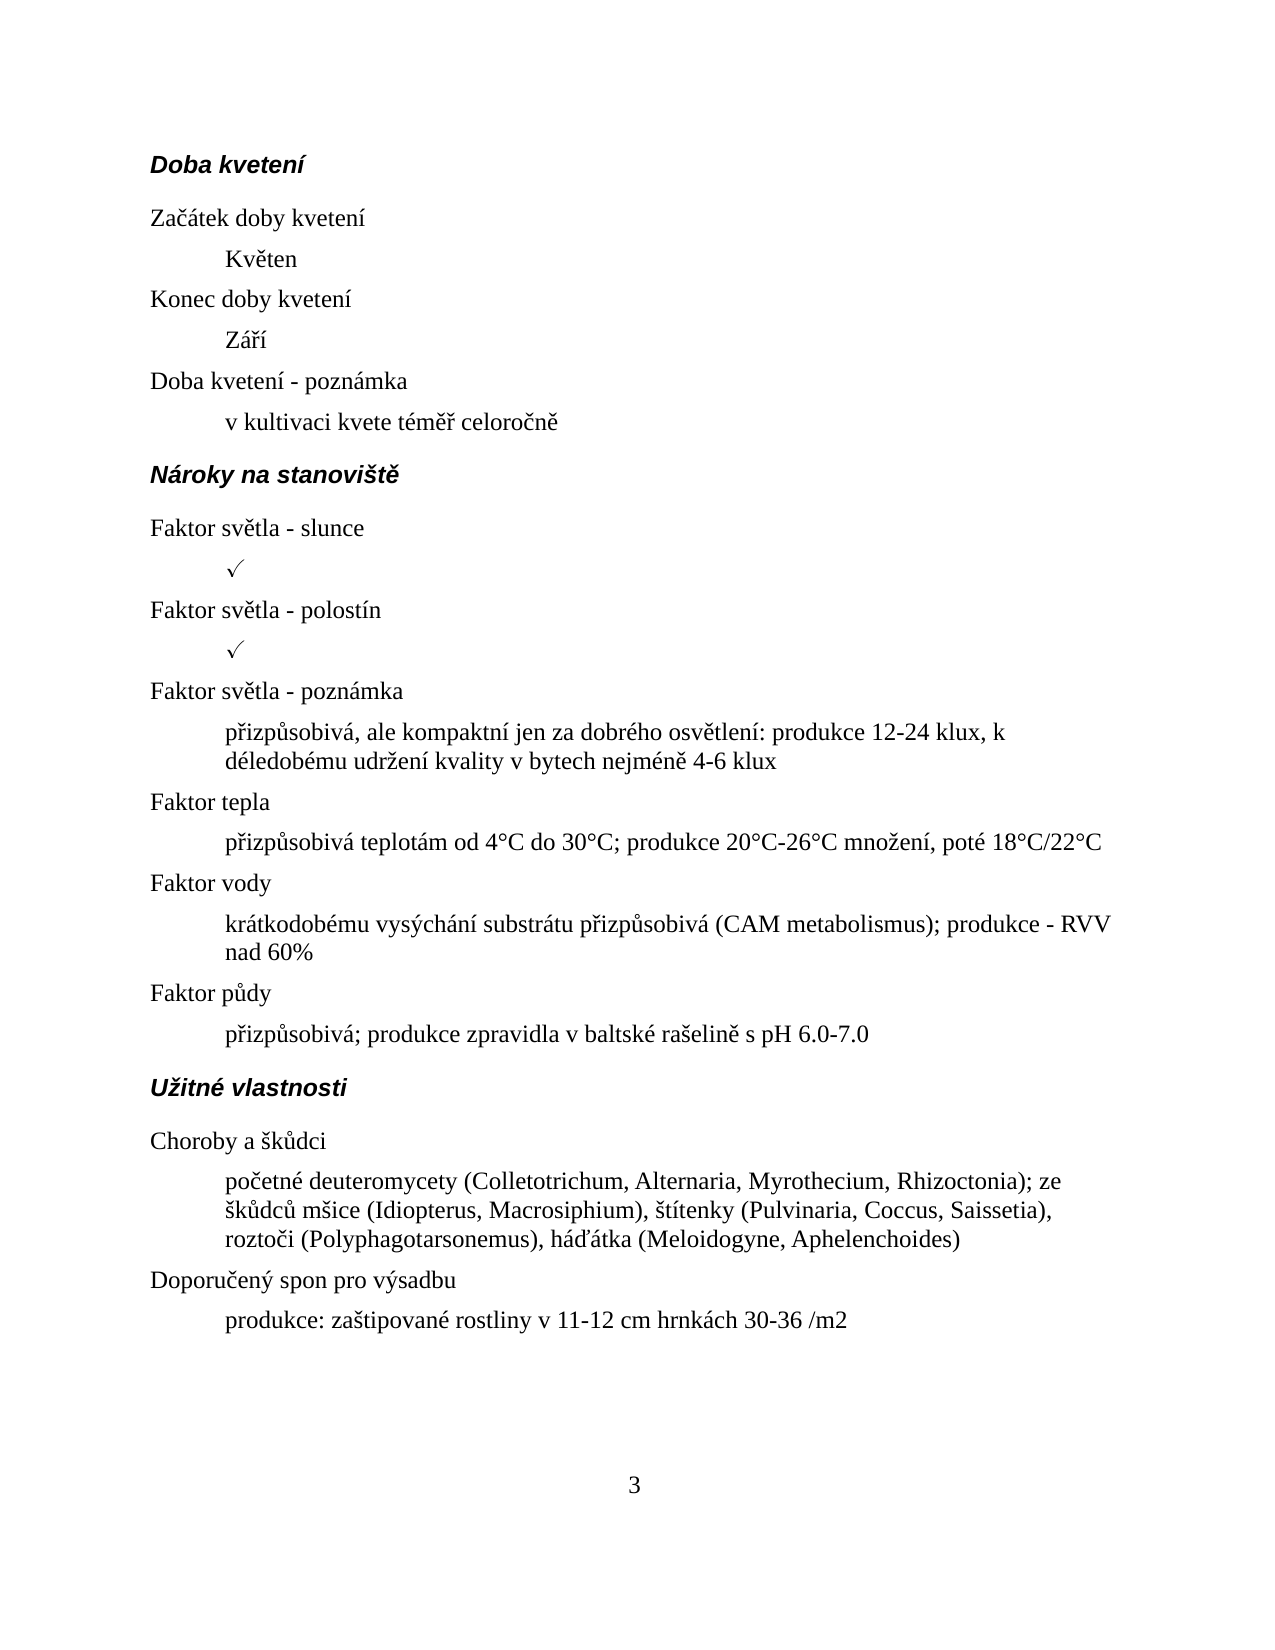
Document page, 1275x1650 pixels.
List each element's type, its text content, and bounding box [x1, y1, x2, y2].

text Faktor tepla [150, 787, 1125, 815]
text přizpůsobivá, ale kompaktní jen za dobrého osvětlení: produkce 12-24 klux, k déledobému udržení kvality v bytech nejméně 4-6 klux [225, 717, 1125, 774]
text ✓ [225, 636, 1125, 664]
subtitle Doba kvetení [150, 150, 1125, 178]
subtitle Užitné vlastnosti [150, 1073, 1125, 1101]
text Faktor světla - slunce [150, 513, 1125, 542]
text v kultivaci kvete téměř celoročně [225, 407, 1125, 435]
text Faktor vody [150, 868, 1125, 897]
text Konec doby kvetení [150, 284, 1125, 313]
text Doporučený spon pro výsadbu [150, 1265, 1125, 1293]
text Začátek doby kvetení [150, 203, 1125, 232]
text Květen [225, 244, 1125, 272]
text přizpůsobivá; produkce zpravidla v baltské rašelině s pH 6.0-7.0 [225, 1019, 1125, 1048]
text Doba kvetení - poznámka [150, 366, 1125, 395]
text Září [225, 325, 1125, 354]
text krátkodobému vysýchání substrátu přizpůsobivá (CAM metabolismus); produkce - RVV nad 60% [225, 909, 1125, 966]
subtitle Nároky na stanoviště [150, 460, 1125, 489]
text Faktor půdy [150, 978, 1125, 1007]
text početné deuteromycety (Colletotrichum, Alternaria, Myrothecium, Rhizoctonia); ze škůdců mšice (Idiopterus, Macrosiphium), štítenky (Pulvinaria, Coccus, Saissetia), roztoči (Polyphagotarsonemus), háďátka (Meloidogyne, Aphelenchoides) [225, 1166, 1125, 1253]
text ✓ [225, 554, 1125, 583]
text Faktor světla - polostín [150, 595, 1125, 624]
text produkce: zaštipované rostliny v 11-12 cm hrnkách 30-36 /m2 [225, 1305, 1125, 1334]
text přizpůsobivá teplotám od 4°C do 30°C; produkce 20°C-26°C množení, poté 18°C/22°C [225, 827, 1125, 856]
text Choroby a škůdci [150, 1126, 1125, 1154]
text Faktor světla - poznámka [150, 676, 1125, 705]
